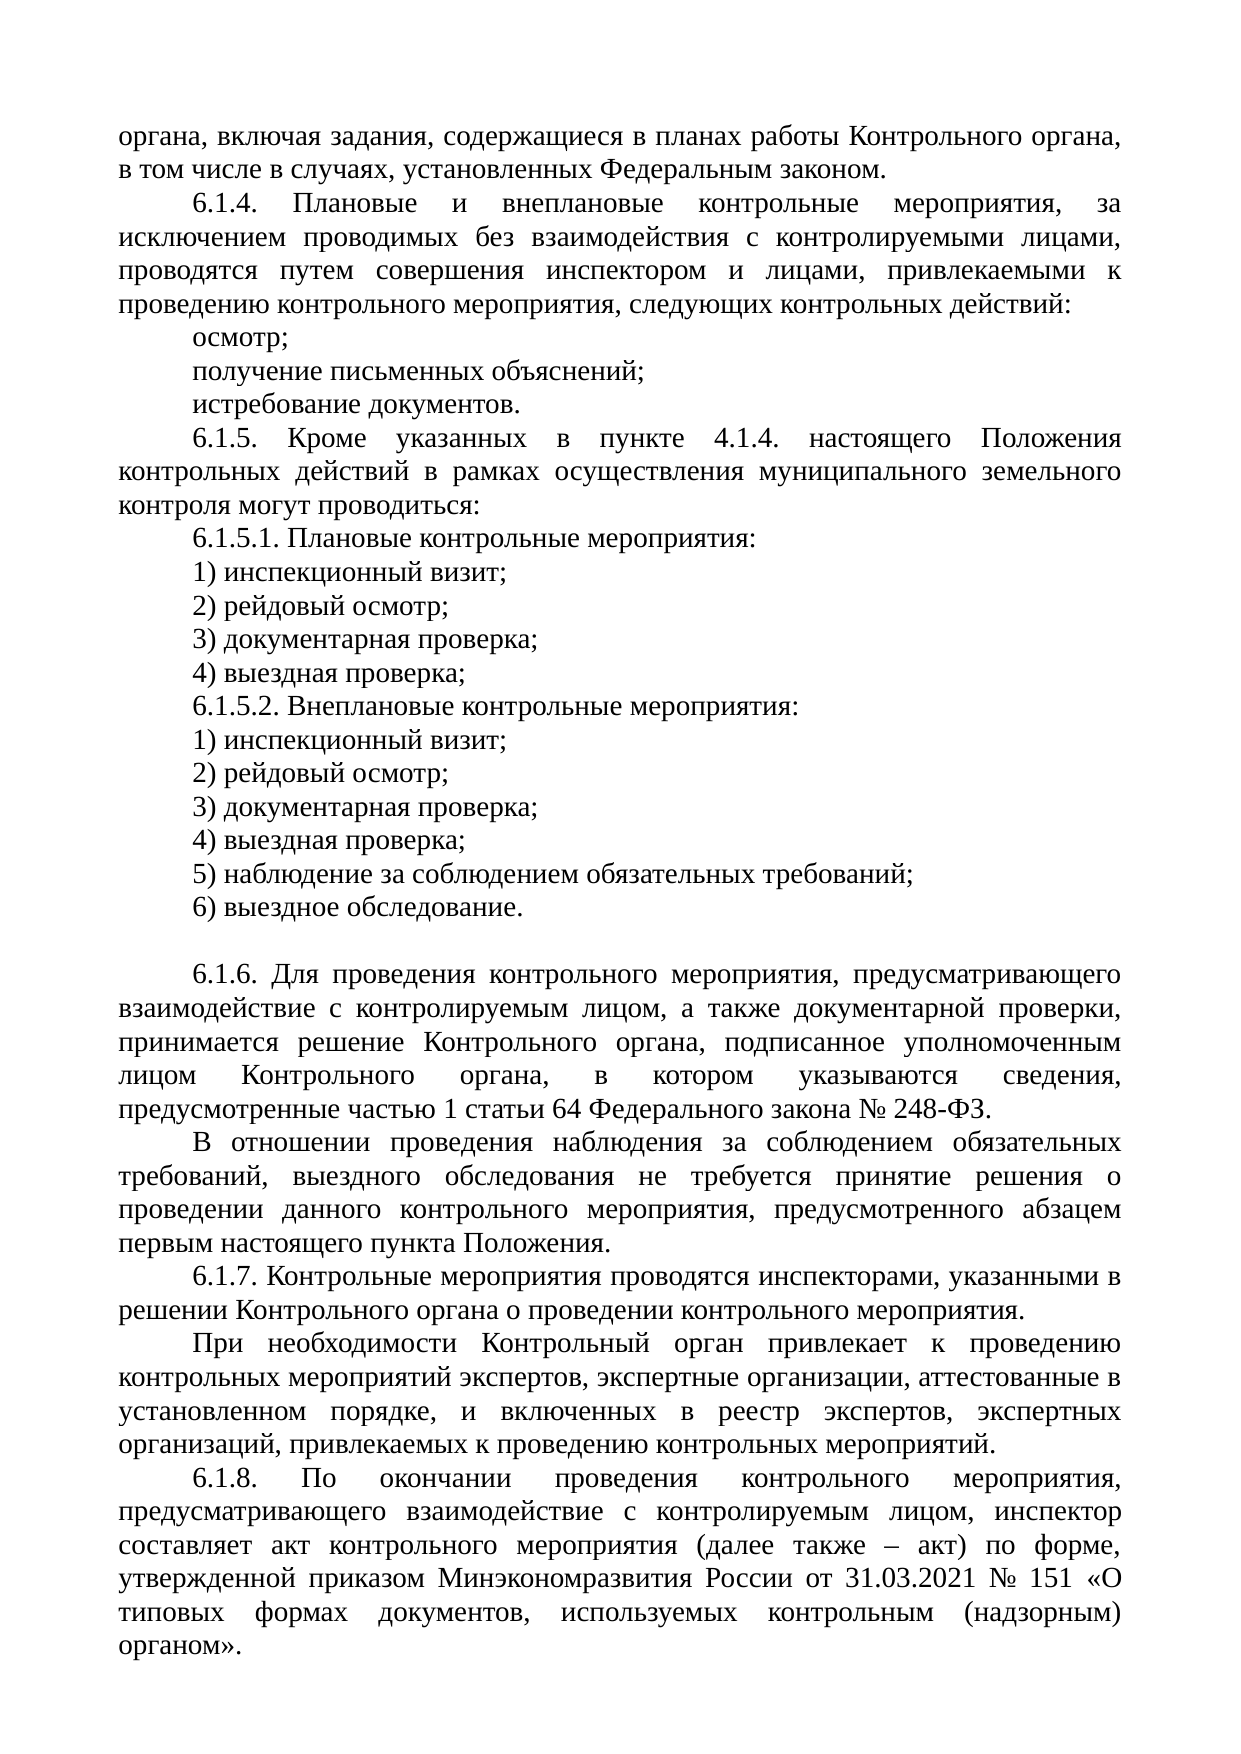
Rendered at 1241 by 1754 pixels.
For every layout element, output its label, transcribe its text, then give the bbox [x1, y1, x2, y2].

text 6.1.7. Контрольные мероприятия проводятся инспекторами, указанными в решении Контрольного органа о проведении контрольного мероприятия. [118, 1258, 1122, 1326]
text 3) документарная проверка; [118, 789, 1122, 822]
text В отношении проведения наблюдения за соблюдением обязательных требований, выездного обследования не требуется принятие решения о проведении данного контрольного мероприятия, предусмотренного абзацем первым настоящего пункта Положения. [118, 1124, 1122, 1258]
text осмотр; [118, 319, 1122, 353]
text 6.1.5.1. Плановые контрольные мероприятия: [118, 521, 1122, 554]
text 6) выездное обследование. [118, 889, 1122, 923]
text 2) рейдовый осмотр; [118, 588, 1122, 621]
text 6.1.6. Для проведения контрольного мероприятия, предусматривающего взаимодействие с контролируемым лицом, а также документарной проверки, принимается решение Контрольного органа, подписанное уполномоченным лицом Контрольного органа, в котором указываются сведения, предусмотренные частью 1 статьи 64 Федерального закона № 248-ФЗ. [118, 957, 1122, 1124]
text истребование документов. [118, 386, 1122, 420]
text 5) наблюдение за соблюдением обязательных требований; [118, 856, 1122, 889]
text 6.1.8. По окончании проведения контрольного мероприятия, предусматривающего взаимодействие с контролируемым лицом, инспектор составляет акт контрольного мероприятия (далее также – акт) по форме, утвержденной приказом Минэкономразвития России от 31.03.2021 № 151 «О типовых формах документов, используемых контрольным (надзорным) органом». [118, 1460, 1122, 1661]
text органа, включая задания, содержащиеся в планах работы Контрольного органа, в том числе в случаях, установленных Федеральным законом. [118, 118, 1122, 185]
text 1) инспекционный визит; [118, 722, 1122, 755]
text При необходимости Контрольный орган привлекает к проведению контрольных мероприятий экспертов, экспертные организации, аттестованные в установленном порядке, и включенных в реестр экспертов, экспертных организаций, привлекаемых к проведению контрольных мероприятий. [118, 1326, 1122, 1460]
text 4) выездная проверка; [118, 822, 1122, 856]
text 2) рейдовый осмотр; [118, 755, 1122, 789]
text 4) выездная проверка; [118, 655, 1122, 688]
text 1) инспекционный визит; [118, 554, 1122, 588]
text 6.1.5.2. Внеплановые контрольные мероприятия: [118, 688, 1122, 722]
text 6.1.5. Кроме указанных в пункте 4.1.4. настоящего Положения контрольных действий в рамках осуществления муниципального земельного контроля могут проводиться: [118, 420, 1122, 521]
text 6.1.4. Плановые и внеплановые контрольные мероприятия, за исключением проводимых без взаимодействия с контролируемыми лицами, проводятся путем совершения инспектором и лицами, привлекаемыми к проведению контрольного мероприятия, следующих контрольных действий: [118, 185, 1122, 319]
text 3) документарная проверка; [118, 621, 1122, 655]
text получение письменных объяснений; [118, 353, 1122, 386]
